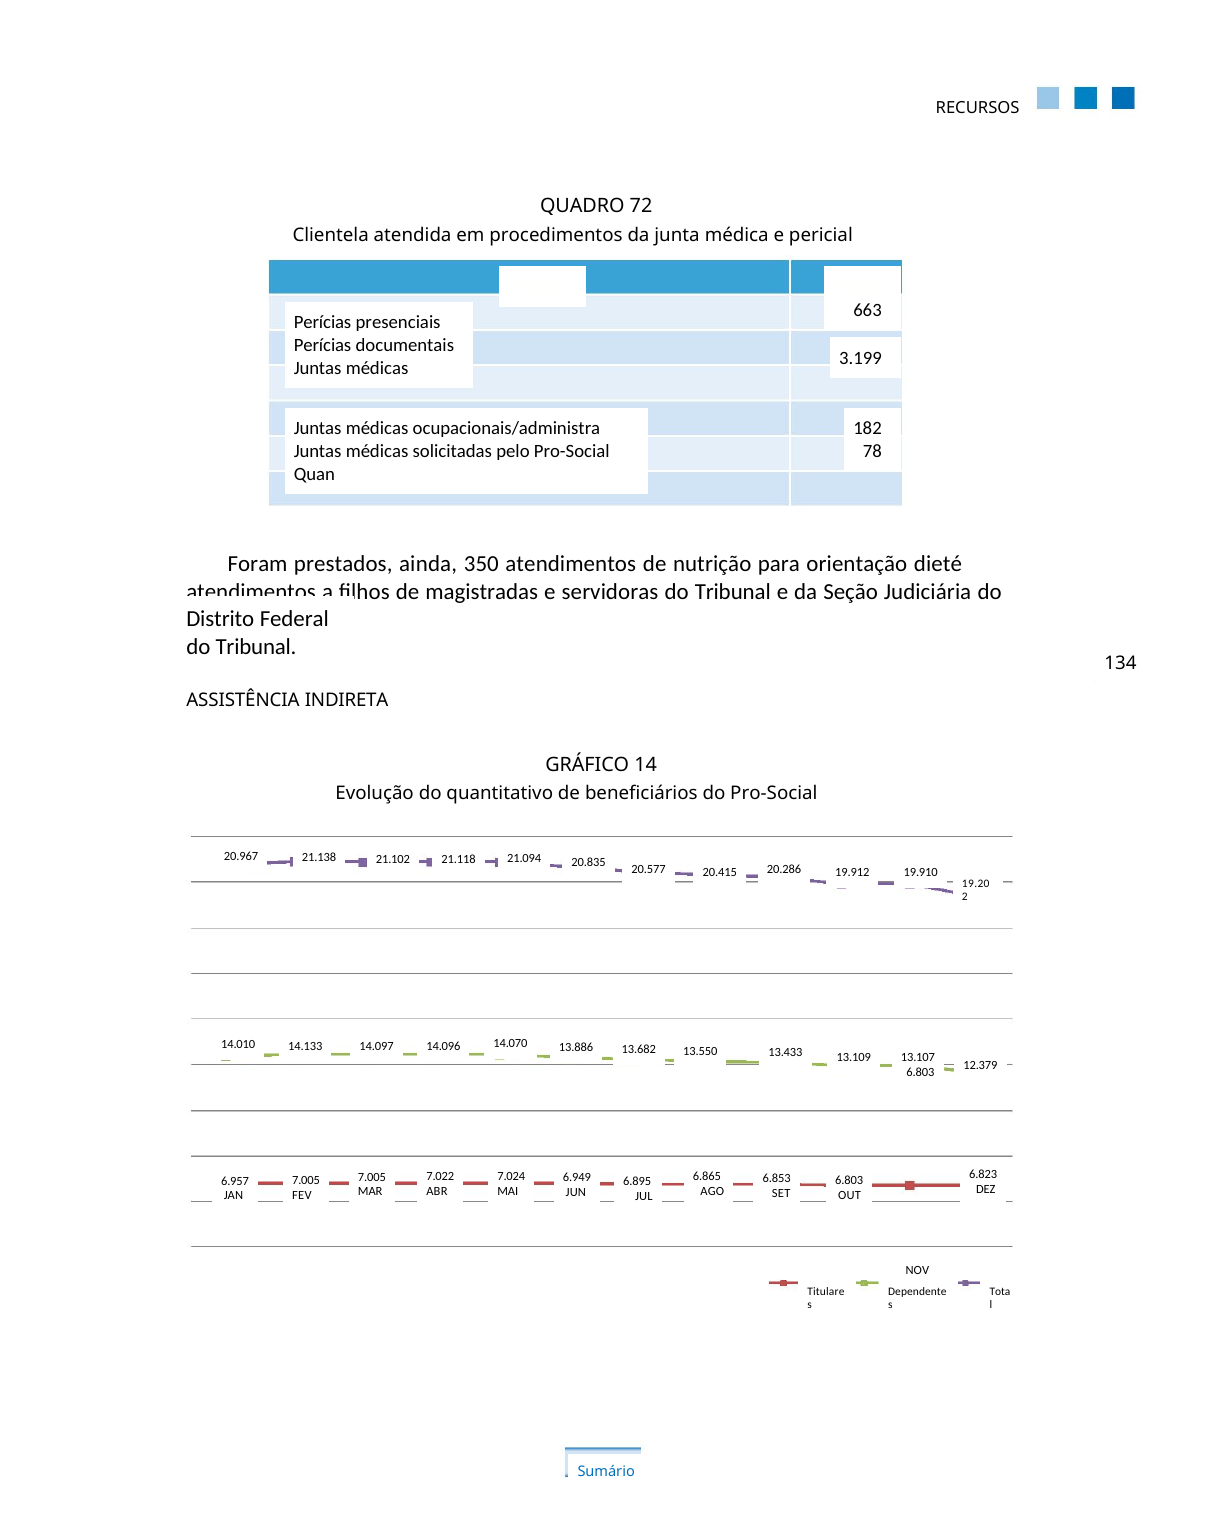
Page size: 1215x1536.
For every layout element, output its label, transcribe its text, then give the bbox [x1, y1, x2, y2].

text NOV [905, 1263, 929, 1275]
text 6.853 [762, 1171, 791, 1185]
text Clientela atendida em procedimentos da junta médica e pericial [292, 224, 968, 246]
text 7.005 [292, 1173, 321, 1188]
text 20.835 [571, 855, 606, 870]
text JUL [635, 1188, 653, 1203]
text RECURSOS [935, 98, 1025, 117]
text SET [772, 1185, 791, 1200]
text 13.109 [836, 1049, 871, 1064]
text Evolução do quantitativo de beneﬁciários do Pro-Social [335, 782, 912, 804]
text 21.118 [441, 852, 476, 866]
text 13.433 [768, 1044, 803, 1059]
text 19.202 [962, 876, 994, 903]
text 14.096 [426, 1039, 461, 1053]
text 6.957 [221, 1173, 249, 1188]
text Distrito Federal [186, 604, 345, 632]
picture [0, 0, 1215, 1536]
text Dependentes [888, 1284, 949, 1311]
text 78 [863, 439, 892, 462]
text 21.138 [302, 849, 336, 864]
text DEZ [976, 1182, 998, 1197]
text 21.102 [376, 852, 410, 867]
text 182 [853, 416, 892, 439]
text MAI [497, 1184, 526, 1198]
text 663 [853, 298, 892, 321]
text 13.682 [621, 1042, 656, 1057]
text JUN [565, 1184, 591, 1199]
text FEV [292, 1188, 321, 1202]
text Foram prestados, ainda, 350 atendimentos de nutrição para orientação dieté [227, 549, 1105, 577]
text 6.895 [623, 1174, 653, 1188]
text Juntas médicas [293, 356, 464, 379]
text 20.286 [767, 861, 801, 876]
text 14.010 [221, 1036, 256, 1051]
text 20.415 [702, 864, 737, 879]
text 6.865 [693, 1168, 724, 1183]
text 13.107 [901, 1050, 935, 1064]
text 134 [1104, 652, 1150, 674]
text do Tribunal. [186, 632, 345, 660]
text 7.005 [358, 1169, 386, 1184]
text atendimentos a ﬁlhos de magistradas e servidoras do Tribunal e da Seção Judiciária do [186, 577, 1105, 605]
text MAR [358, 1184, 386, 1199]
text 14.097 [359, 1039, 394, 1053]
text Quan [293, 462, 639, 485]
text 13.550 [683, 1043, 718, 1058]
text Sumário [577, 1463, 649, 1479]
text AGO [700, 1183, 724, 1198]
text Juntas médicas ocupacionais/administra [293, 416, 639, 439]
text Juntas médicas solicitadas pelo Pro-Social [293, 439, 639, 462]
text 6.823 [969, 1167, 998, 1182]
text 20.577 [631, 861, 666, 876]
text Totais [833, 275, 892, 298]
text ABR [426, 1184, 454, 1198]
text Titulares [807, 1284, 847, 1311]
text Total [989, 1284, 1012, 1311]
text 12.379 [963, 1058, 998, 1073]
text JAN [223, 1188, 249, 1203]
text 21.094 [507, 850, 542, 865]
text 6.803 [835, 1173, 863, 1188]
text 19.910 [903, 864, 938, 879]
text 3.199 [839, 346, 892, 369]
text 7.024 [497, 1169, 526, 1184]
text 20.967 [224, 849, 258, 864]
text 6.803 [906, 1064, 935, 1079]
text GRÁFICO 14 [545, 753, 665, 773]
text Perícias presenciais [293, 311, 464, 333]
text 7.022 [426, 1169, 454, 1184]
text ASSISTÊNCIA INDIRETA [186, 689, 447, 711]
text OUT [838, 1188, 863, 1202]
text QUADRO 72 [540, 194, 659, 215]
text 19.912 [835, 864, 870, 879]
text 14.133 [288, 1038, 322, 1053]
text 6.949 [563, 1170, 591, 1184]
text 14.070 [493, 1035, 528, 1050]
text Perícias documentais [293, 333, 464, 356]
text Perícias [508, 275, 577, 298]
text 13.886 [559, 1039, 593, 1054]
